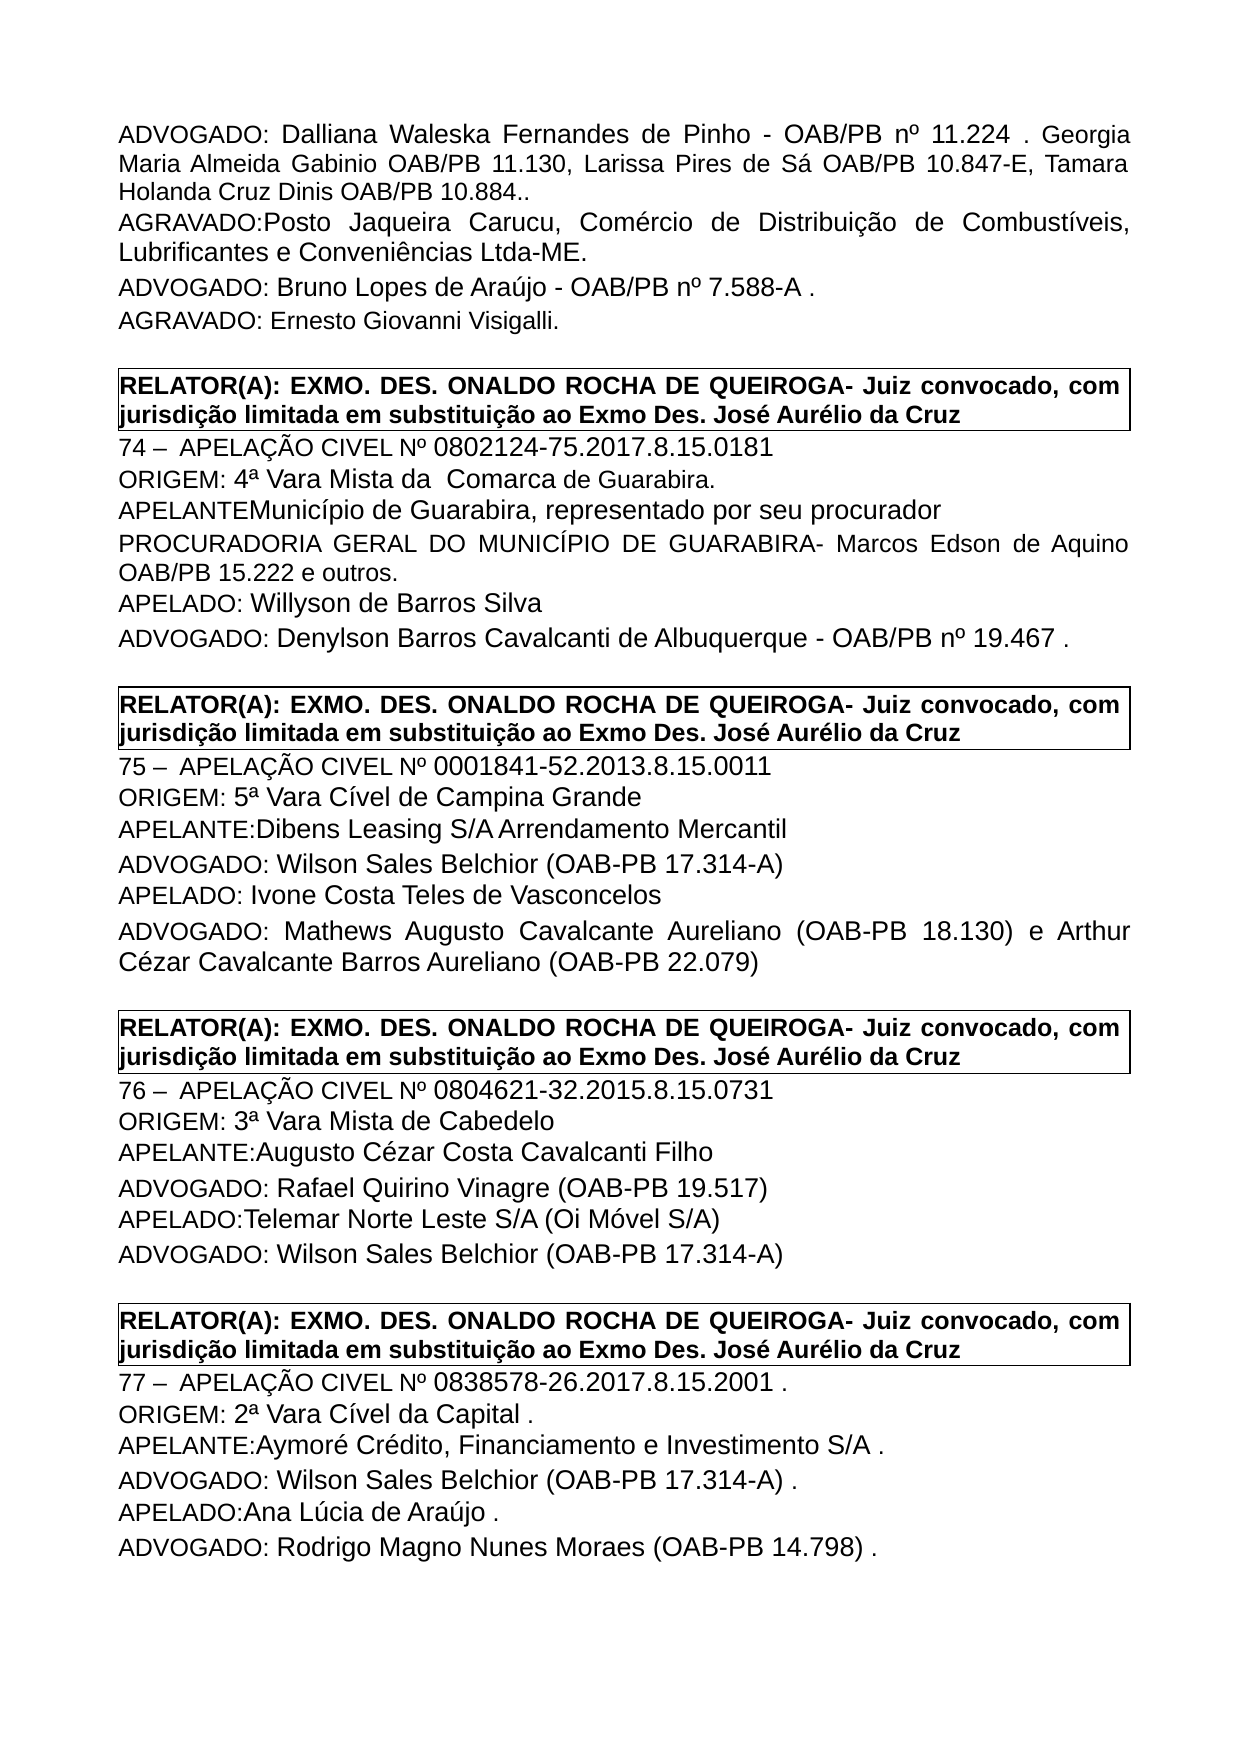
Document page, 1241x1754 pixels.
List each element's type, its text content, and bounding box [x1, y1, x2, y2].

text APELADO: Ivone Costa Teles de Vasconcelos [118, 879, 1131, 911]
text ORIGEM: 2ª Vara Cível da Capital . [118, 1398, 1131, 1429]
text ADVOGADO: Wilson Sales Belchior (OAB-PB 17.314-A) . [118, 1464, 1131, 1496]
text ADVOGADO: Dalliana Waleska Fernandes de Pinho - OAB/PB nº 11.224 . Georgia Maria Almeida Gabinio OAB/PB 11.130, Larissa Pires de Sá OAB/PB 10.847-E, Tamara Holanda Cruz Dinis OAB/PB 10.884.. [118, 118, 1131, 206]
text ADVOGADO: Rodrigo Magno Nunes Moraes (OAB-PB 14.798) . [118, 1531, 1131, 1562]
text RELATOR(A): EXMO. DES. ONALDO ROCHA DE QUEIROGA- Juiz convocado, com jurisdição limitada em substituição ao Exmo Des. José Aurélio da Cruz [119, 1011, 1129, 1073]
text ORIGEM: 4ª Vara Mista da Comarca de Guarabira. [118, 463, 1131, 494]
text ADVOGADO: Bruno Lopes de Araújo - OAB/PB nº 7.588-A . [118, 271, 1131, 302]
text PROCURADORIA GERAL DO MUNICÍPIO DE GUARABIRA- Marcos Edson de Aquino OAB/PB 15.222 e outros. [118, 529, 1131, 587]
text APELANTE:Aymoré Crédito, Financiamento e Investimento S/A . [118, 1429, 1131, 1460]
text 75 – APELAÇÃO CIVEL Nº 0001841-52.2013.8.15.0011 [118, 750, 1131, 781]
text RELATOR(A): EXMO. DES. ONALDO ROCHA DE QUEIROGA- Juiz convocado, com jurisdição limitada em substituição ao Exmo Des. José Aurélio da Cruz [119, 1304, 1129, 1365]
text ADVOGADO: Wilson Sales Belchior (OAB-PB 17.314-A) [118, 848, 1131, 879]
text 77 – APELAÇÃO CIVEL Nº 0838578-26.2017.8.15.2001 . [118, 1366, 1131, 1398]
text APELANTEMunicípio de Guarabira, representado por seu procurador [118, 494, 1131, 525]
text APELADO:Telemar Norte Leste S/A (Oi Móvel S/A) [118, 1203, 1131, 1234]
text AGRAVADO: Ernesto Giovanni Visigalli. [118, 306, 1131, 335]
text 74 – APELAÇÃO CIVEL Nº 0802124-75.2017.8.15.0181 [118, 431, 1131, 463]
text ADVOGADO: Mathews Augusto Cavalcante Aureliano (OAB-PB 18.130) e Arthur Cézar Cavalcante Barros Aureliano (OAB-PB 22.079) [118, 915, 1131, 977]
text ORIGEM: 5ª Vara Cível de Campina Grande [118, 781, 1131, 813]
text ADVOGADO: Denylson Barros Cavalcanti de Albuquerque - OAB/PB nº 19.467 . [118, 622, 1131, 653]
text RELATOR(A): EXMO. DES. ONALDO ROCHA DE QUEIROGA- Juiz convocado, com jurisdição limitada em substituição ao Exmo Des. José Aurélio da Cruz [119, 369, 1129, 430]
text ADVOGADO: Rafael Quirino Vinagre (OAB-PB 19.517) [118, 1172, 1131, 1203]
text ORIGEM: 3ª Vara Mista de Cabedelo [118, 1105, 1131, 1136]
text 76 – APELAÇÃO CIVEL Nº 0804621-32.2015.8.15.0731 [118, 1074, 1131, 1105]
text ADVOGADO: Wilson Sales Belchior (OAB-PB 17.314-A) [118, 1238, 1131, 1270]
text APELANTE:Dibens Leasing S/A Arrendamento Mercantil [118, 813, 1131, 844]
text APELANTE:Augusto Cézar Costa Cavalcanti Filho [118, 1136, 1131, 1168]
text APELADO: Willyson de Barros Silva [118, 587, 1131, 618]
text APELADO:Ana Lúcia de Araújo . [118, 1496, 1131, 1527]
text AGRAVADO:Posto Jaqueira Carucu, Comércio de Distribuição de Combustíveis, Lubrificantes e Conveniências Ltda-ME. [118, 206, 1131, 267]
text RELATOR(A): EXMO. DES. ONALDO ROCHA DE QUEIROGA- Juiz convocado, com jurisdição limitada em substituição ao Exmo Des. José Aurélio da Cruz [119, 688, 1129, 749]
